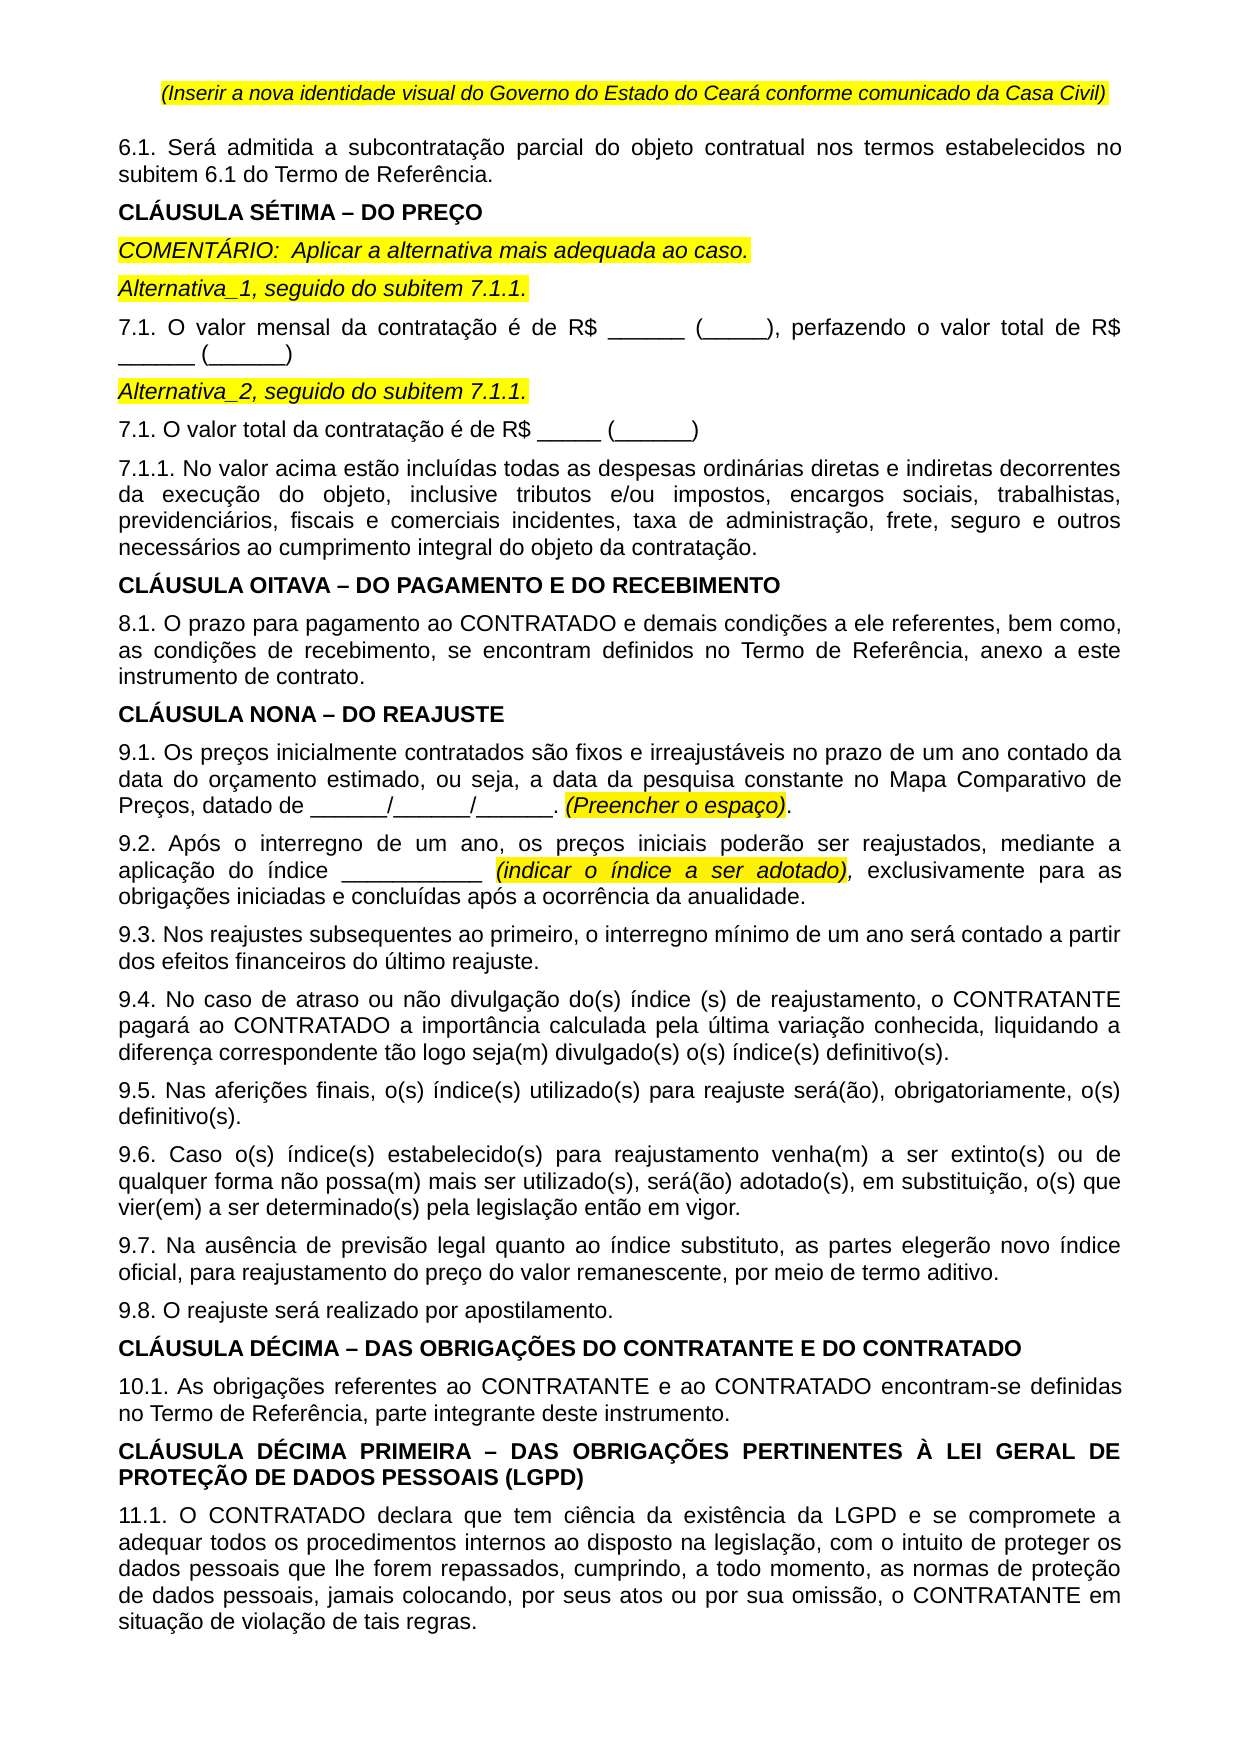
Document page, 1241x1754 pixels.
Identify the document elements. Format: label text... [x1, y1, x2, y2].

text 9.2. Após o interregno de um ano, os preços iniciais poderão ser reajustados, mediante a aplicação do índice ___________ (indicar o índice a ser adotado), exclusivamente para as obrigações iniciadas e concluídas após a ocorrência da anualidade. [118, 830, 1122, 909]
text 7.1. O valor total da contratação é de R$ _____ (______) [118, 416, 1122, 443]
text CLÁUSULA OITAVA – DO PAGAMENTO E DO RECEBIMENTO [118, 572, 1122, 598]
text 9.7. Na ausência de previsão legal quanto ao índice substituto, as partes elegerão novo índice oficial, para reajustamento do preço do valor remanescente, por meio de termo aditivo. [118, 1232, 1122, 1285]
text CLÁUSULA DÉCIMA PRIMEIRA – DAS OBRIGAÇÕES PERTINENTES À LEI GERAL DE PROTEÇÃO DE DADOS PESSOAIS (LGPD) [118, 1438, 1122, 1491]
text 9.3. Nos reajustes subsequentes ao primeiro, o interregno mínimo de um ano será contado a partir dos efeitos financeiros do último reajuste. [118, 921, 1122, 974]
text Alternativa_1, seguido do subitem 7.1.1. [118, 275, 1122, 302]
text 7.1. O valor mensal da contratação é de R$ ______ (_____), perfazendo o valor total de R$ ______ (______) [118, 314, 1122, 366]
text 10.1. As obrigações referentes ao CONTRATANTE e ao CONTRATADO encontram-se definidas no Termo de Referência, parte integrante deste instrumento. [118, 1373, 1122, 1426]
text COMENTÁRIO: Aplicar a alternativa mais adequada ao caso. [118, 237, 1122, 263]
text Alternativa_2, seguido do subitem 7.1.1. [118, 378, 1122, 404]
text CLÁUSULA SÉTIMA – DO PREÇO [118, 199, 1122, 225]
text CLÁUSULA NONA – DO REAJUSTE [118, 701, 1122, 727]
list 9.5. Nas aferições finais, o(s) índice(s) utilizado(s) para reajuste será(ão), obrigatoriamente, o(s) definitivo(s). [118, 1077, 1122, 1129]
text 8.1. O prazo para pagamento ao CONTRATADO e demais condições a ele referentes, bem como, as condições de recebimento, se encontram definidos no Termo de Referência, anexo a este instrumento de contrato. [118, 610, 1122, 689]
text 9.1. Os preços inicialmente contratados são fixos e irreajustáveis no prazo de um ano contado da data do orçamento estimado, ou seja, a data da pesquisa constante no Mapa Comparativo de Preços, datado de ______/______/______. (Preencher o espaço). [118, 739, 1122, 818]
text 9.4. No caso de atraso ou não divulgação do(s) índice (s) de reajustamento, o CONTRATANTE pagará ao CONTRATADO a importância calculada pela última variação conhecida, liquidando a diferença correspondente tão logo seja(m) divulgado(s) o(s) índice(s) definitivo(s). [118, 986, 1122, 1065]
text 9.8. O reajuste será realizado por apostilamento. [118, 1297, 1122, 1323]
list 11.1. O CONTRATADO declara que tem ciência da existência da LGPD e se compromete a adequar todos os procedimentos internos ao disposto na legislação, com o intuito de proteger os dados pessoais que lhe forem repassados, cumprindo, a todo momento, as normas de proteção de dados pessoais, jamais colocando, por seus atos ou por sua omissão, o CONTRATANTE em situação de violação de tais regras. [118, 1502, 1122, 1634]
text 6.1. Será admitida a subcontratação parcial do objeto contratual nos termos estabelecidos no subitem 6.1 do Termo de Referência. [118, 134, 1122, 187]
text 9.6. Caso o(s) índice(s) estabelecido(s) para reajustamento venha(m) a ser extinto(s) ou de qualquer forma não possa(m) mais ser utilizado(s), será(ão) adotado(s), em substituição, o(s) que vier(em) a ser determinado(s) pela legislação então em vigor. [118, 1141, 1122, 1220]
text 7.1.1. No valor acima estão incluídas todas as despesas ordinárias diretas e indiretas decorrentes da execução do objeto, inclusive tributos e/ou impostos, encargos sociais, trabalhistas, previdenciários, fiscais e comerciais incidentes, taxa de administração, frete, seguro e outros necessários ao cumprimento integral do objeto da contratação. [118, 455, 1122, 560]
text CLÁUSULA DÉCIMA – DAS OBRIGAÇÕES DO CONTRATANTE E DO CONTRATADO [118, 1335, 1122, 1361]
